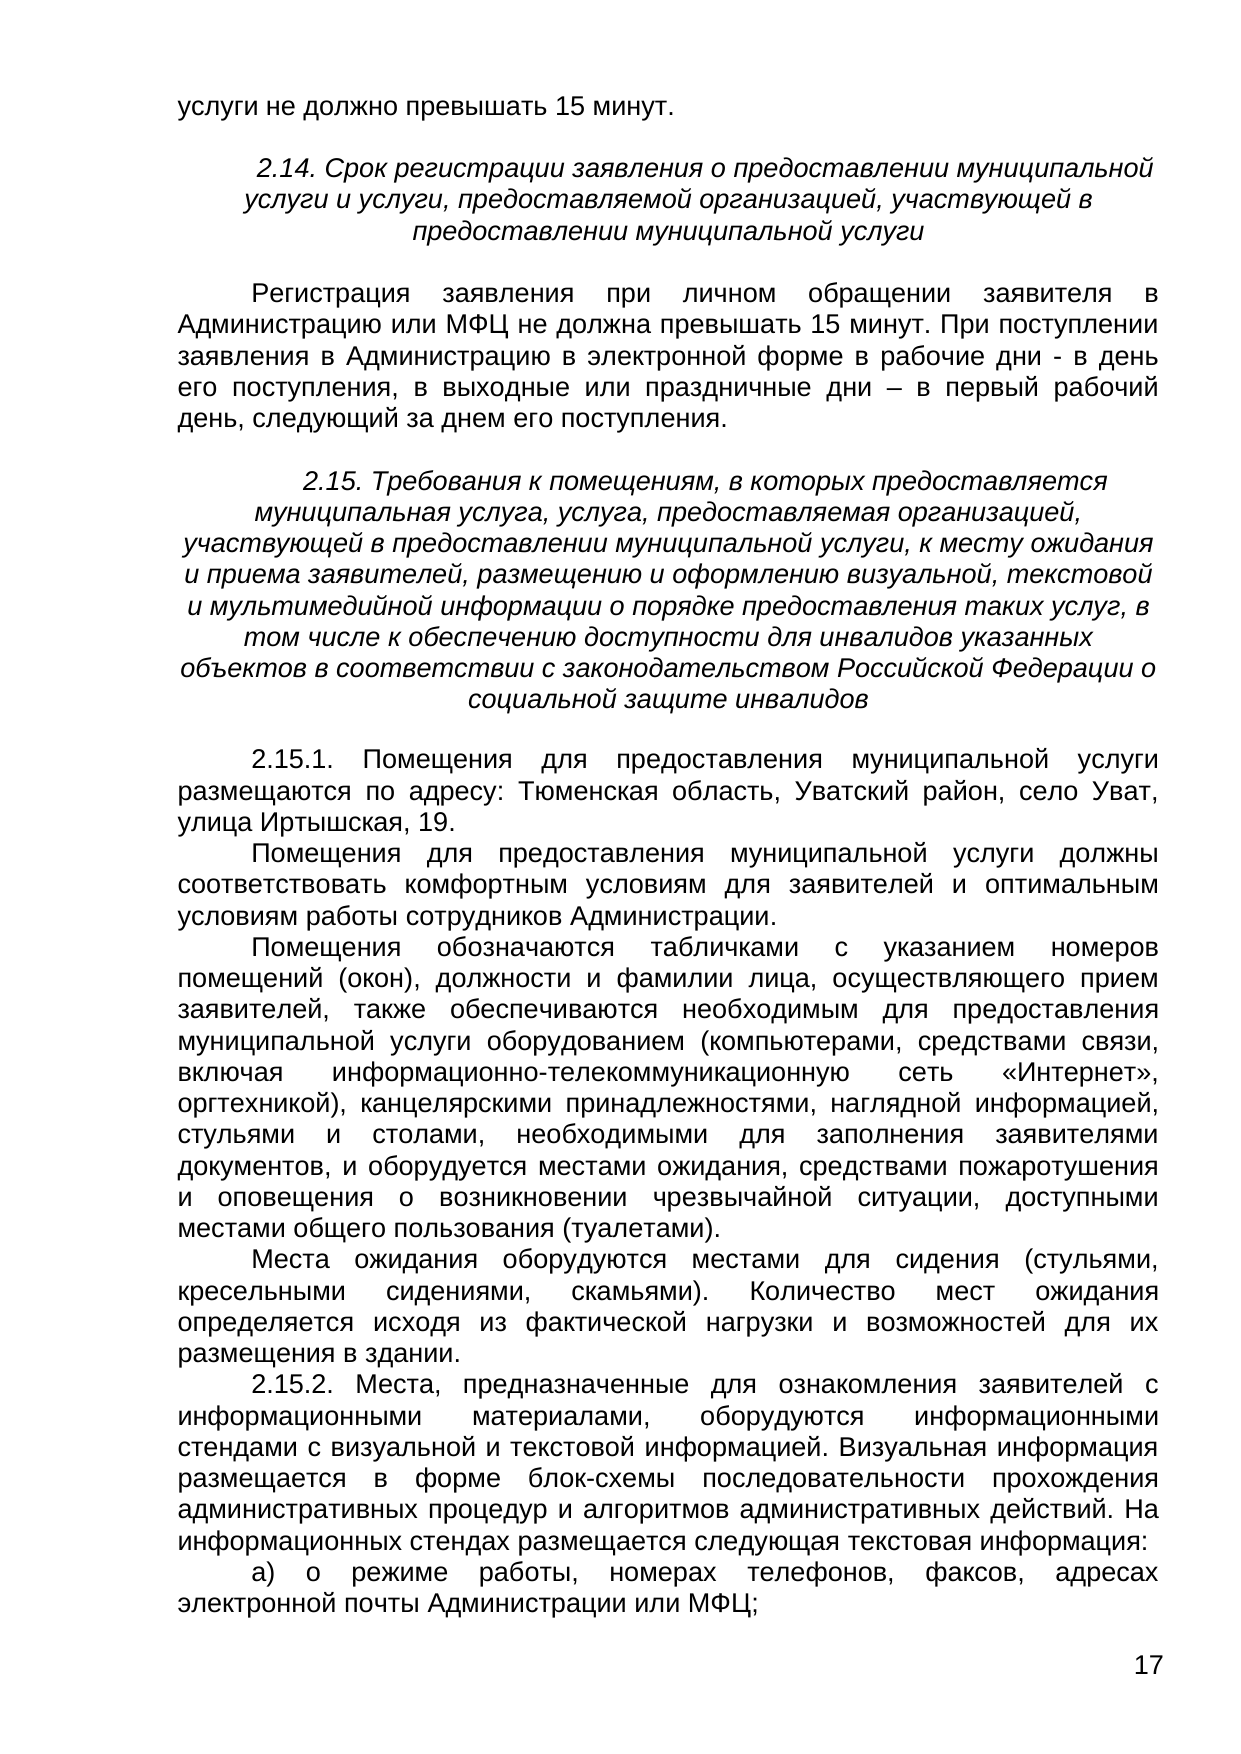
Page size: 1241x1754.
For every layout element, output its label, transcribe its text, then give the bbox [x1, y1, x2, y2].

text Помещения обозначаются табличками с указанием номеров помещений (окон), должности и фамилии лица, осуществляющего прием заявителей, также обеспечиваются необходимым для предоставления муниципальной услуги оборудованием (компьютерами, средствами связи, включая информационно-телекоммуникационную сеть «Интернет», оргтехникой), канцелярскими принадлежностями, наглядной информацией, стульями и столами, необходимыми для заполнения заявителями документов, и оборудуется местами ожидания, средствами пожаротушения и оповещения о возникновении чрезвычайной ситуации, доступными местами общего пользования (туалетами). [177, 931, 1159, 1243]
text 2.15.1. Помещения для предоставления муниципальной услуги размещаются по адресу: Тюменская область, Уватский район, село Уват, улица Иртышская, 19. [177, 743, 1159, 837]
text Помещения для предоставления муниципальной услуги должны соответствовать комфортным условиям для заявителей и оптимальным условиям работы сотрудников Администрации. [177, 837, 1159, 931]
text Регистрация заявления при личном обращении заявителя в Администрацию или МФЦ не должна превышать 15 минут. При поступлении заявления в Администрацию в электронной форме в рабочие дни - в день его поступления, в выходные или праздничные дни – в первый рабочий день, следующий за днем его поступления. [177, 277, 1159, 433]
text 2.15. Требования к помещениям, в которых предоставляется муниципальная услуга, услуга, предоставляемая организацией, участвующей в предоставлении муниципальной услуги, к месту ожидания и приема заявителей, размещению и оформлению визуальной, текстовой и мультимедийной информации о порядке предоставления таких услуг, в том числе к обеспечению доступности для инвалидов указанных объектов в соответствии с законодательством Российской Федерации о социальной защите инвалидов [177, 465, 1159, 715]
text Места ожидания оборудуются местами для сидения (стульями, кресельными сидениями, скамьями). Количество мест ожидания определяется исходя из фактической нагрузки и возможностей для их размещения в здании. [177, 1243, 1159, 1368]
text 2.15.2. Места, предназначенные для ознакомления заявителей с информационными материалами, оборудуются информационными стендами с визуальной и текстовой информацией. Визуальная информация размещается в форме блок-схемы последовательности прохождения административных процедур и алгоритмов административных действий. На информационных стендах размещается следующая текстовая информация: [177, 1368, 1159, 1556]
text а) о режиме работы, номерах телефонов, факсов, адресах электронной почты Администрации или МФЦ; [177, 1556, 1159, 1618]
text услуги не должно превышать 15 минут. [177, 90, 1159, 121]
text 2.14. Срок регистрации заявления о предоставлении муниципальной услуги и услуги, предоставляемой организацией, участвующей в предоставлении муниципальной услуги [177, 152, 1159, 246]
